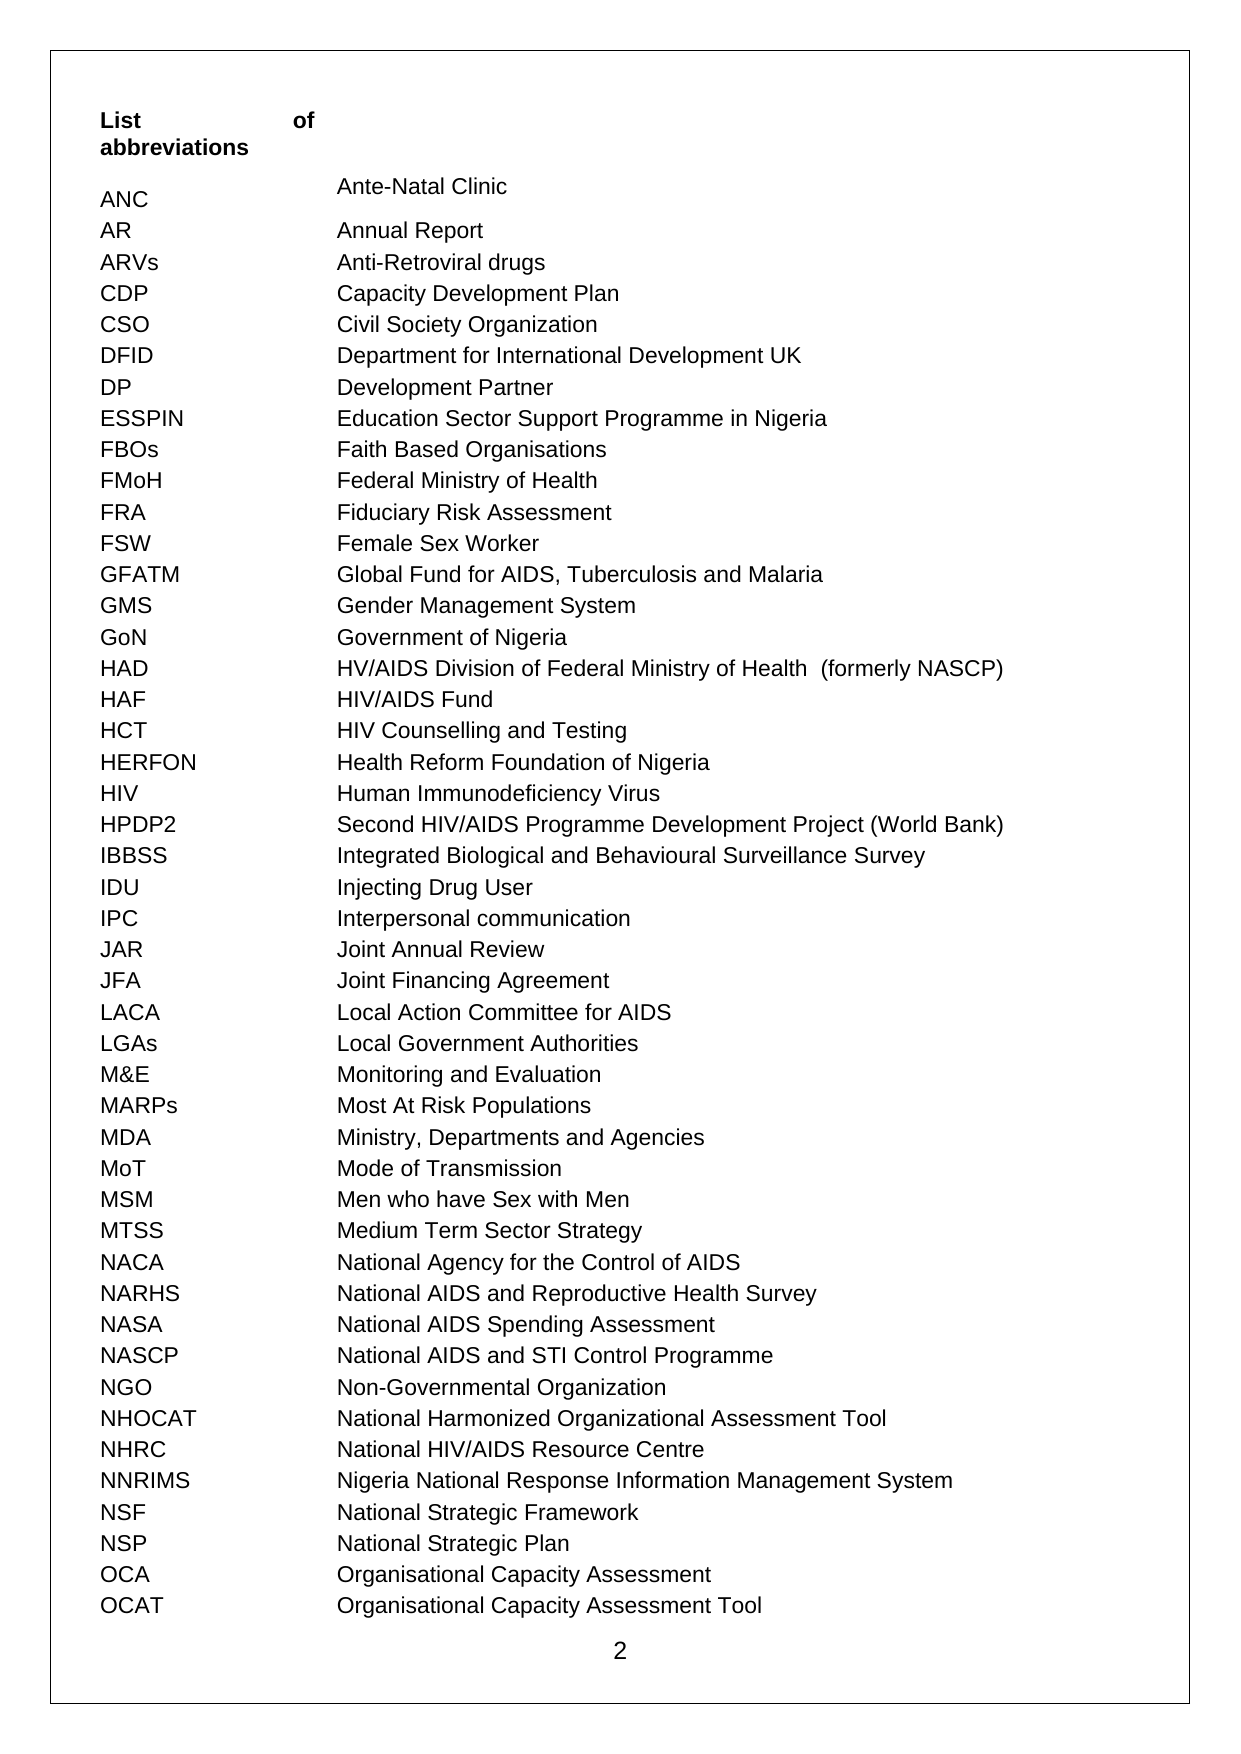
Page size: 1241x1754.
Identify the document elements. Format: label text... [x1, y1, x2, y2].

table_cell Federal Ministry of Health [328, 467, 1149, 494]
table_cell Development Partner [328, 374, 1149, 400]
table_cell Anti-Retroviral drugs [328, 249, 1149, 275]
table_cell NGO [91, 1374, 323, 1400]
table_cell Organisational Capacity Assessment Tool [328, 1592, 1149, 1619]
table_cell National Agency for the Control of AIDS [328, 1249, 1149, 1275]
table_cell National AIDS and Reproductive Health Survey [328, 1280, 1149, 1306]
table_cell Gender Management System [328, 592, 1149, 619]
table_cell NASA [91, 1311, 323, 1338]
table_cell FMoH [91, 467, 323, 494]
table_cell National AIDS and STI Control Programme [328, 1342, 1149, 1369]
table_cell HAD [91, 655, 323, 681]
table_cell AR [91, 217, 323, 244]
table_cell Nigeria National Response Information Management System [328, 1467, 1149, 1494]
table_cell Most At Risk Populations [328, 1092, 1149, 1119]
table_cell MoT [91, 1155, 323, 1181]
table_cell IDU [91, 874, 323, 900]
table_cell Ministry, Departments and Agencies [328, 1124, 1149, 1150]
table_cell Monitoring and Evaluation [328, 1061, 1149, 1088]
table_cell HV/AIDS Division of Federal Ministry of Health (formerly NASCP) [328, 655, 1149, 681]
table_cell LACA [91, 999, 323, 1025]
table_cell HPDP2 [91, 811, 323, 838]
table_cell Medium Term Sector Strategy [328, 1217, 1149, 1244]
table_cell National AIDS Spending Assessment [328, 1311, 1149, 1338]
table_cell Non-Governmental Organization [328, 1374, 1149, 1400]
table_cell CSO [91, 311, 323, 338]
table_cell NSP [91, 1530, 323, 1556]
table_cell OCAT [91, 1592, 323, 1619]
table_cell NARHS [91, 1280, 323, 1306]
table_cell National Strategic Plan [328, 1530, 1149, 1556]
table_cell NHOCAT [91, 1405, 323, 1431]
table_cell LGAs [91, 1030, 323, 1056]
table_cell National Strategic Framework [328, 1499, 1149, 1525]
table_cell Integrated Biological and Behavioural Surveillance Survey [328, 842, 1149, 869]
table_cell OCA [91, 1561, 323, 1588]
table_cell Global Fund for AIDS, Tuberculosis and Malaria [328, 561, 1149, 588]
table_cell NSF [91, 1499, 323, 1525]
table_header Ante-Natal Clinic [328, 107, 1149, 213]
table_cell ESSPIN [91, 405, 323, 431]
table_cell Local Action Committee for AIDS [328, 999, 1149, 1025]
table_cell National HIV/AIDS Resource Centre [328, 1436, 1149, 1463]
table_cell GoN [91, 624, 323, 650]
table_cell MDA [91, 1124, 323, 1150]
table_cell FBOs [91, 436, 323, 463]
table_cell NACA [91, 1249, 323, 1275]
table_cell ARVs [91, 249, 323, 275]
table_cell Joint Annual Review [328, 936, 1149, 963]
table_cell HIV/AIDS Fund [328, 686, 1149, 713]
table_cell Annual Report [328, 217, 1149, 244]
table_cell MARPs [91, 1092, 323, 1119]
table_cell Civil Society Organization [328, 311, 1149, 338]
table_cell MSM [91, 1186, 323, 1213]
table_cell IBBSS [91, 842, 323, 869]
table_cell HAF [91, 686, 323, 713]
table_header List of abbreviations ANC [91, 107, 323, 213]
table_cell Health Reform Foundation of Nigeria [328, 749, 1149, 775]
table_cell GMS [91, 592, 323, 619]
table_cell HERFON [91, 749, 323, 775]
table_cell JAR [91, 936, 323, 963]
table_cell M&E [91, 1061, 323, 1088]
table_cell Government of Nigeria [328, 624, 1149, 650]
table_cell NASCP [91, 1342, 323, 1369]
table_cell Mode of Transmission [328, 1155, 1149, 1181]
table_cell Local Government Authorities [328, 1030, 1149, 1056]
table_cell FRA [91, 499, 323, 525]
table_cell GFATM [91, 561, 323, 588]
table_cell HCT [91, 717, 323, 744]
table_cell DFID [91, 342, 323, 369]
table_cell NNRIMS [91, 1467, 323, 1494]
table_cell FSW [91, 530, 323, 556]
table_cell HIV [91, 780, 323, 806]
table_cell IPC [91, 905, 323, 931]
table_cell DP [91, 374, 323, 400]
table_cell Education Sector Support Programme in Nigeria [328, 405, 1149, 431]
table_cell NHRC [91, 1436, 323, 1463]
table_cell Fiduciary Risk Assessment [328, 499, 1149, 525]
table_cell Organisational Capacity Assessment [328, 1561, 1149, 1588]
table_cell Capacity Development Plan [328, 280, 1149, 306]
table_cell MTSS [91, 1217, 323, 1244]
table_cell JFA [91, 967, 323, 994]
table_cell HIV Counselling and Testing [328, 717, 1149, 744]
table_cell Injecting Drug User [328, 874, 1149, 900]
table_cell Faith Based Organisations [328, 436, 1149, 463]
table_cell Men who have Sex with Men [328, 1186, 1149, 1213]
table_cell National Harmonized Organizational Assessment Tool [328, 1405, 1149, 1431]
table_cell CDP [91, 280, 323, 306]
table_cell Second HIV/AIDS Programme Development Project (World Bank) [328, 811, 1149, 838]
table_cell Interpersonal communication [328, 905, 1149, 931]
table_cell Joint Financing Agreement [328, 967, 1149, 994]
table_cell Human Immunodeficiency Virus [328, 780, 1149, 806]
table_cell Female Sex Worker [328, 530, 1149, 556]
table_cell Department for International Development UK [328, 342, 1149, 369]
